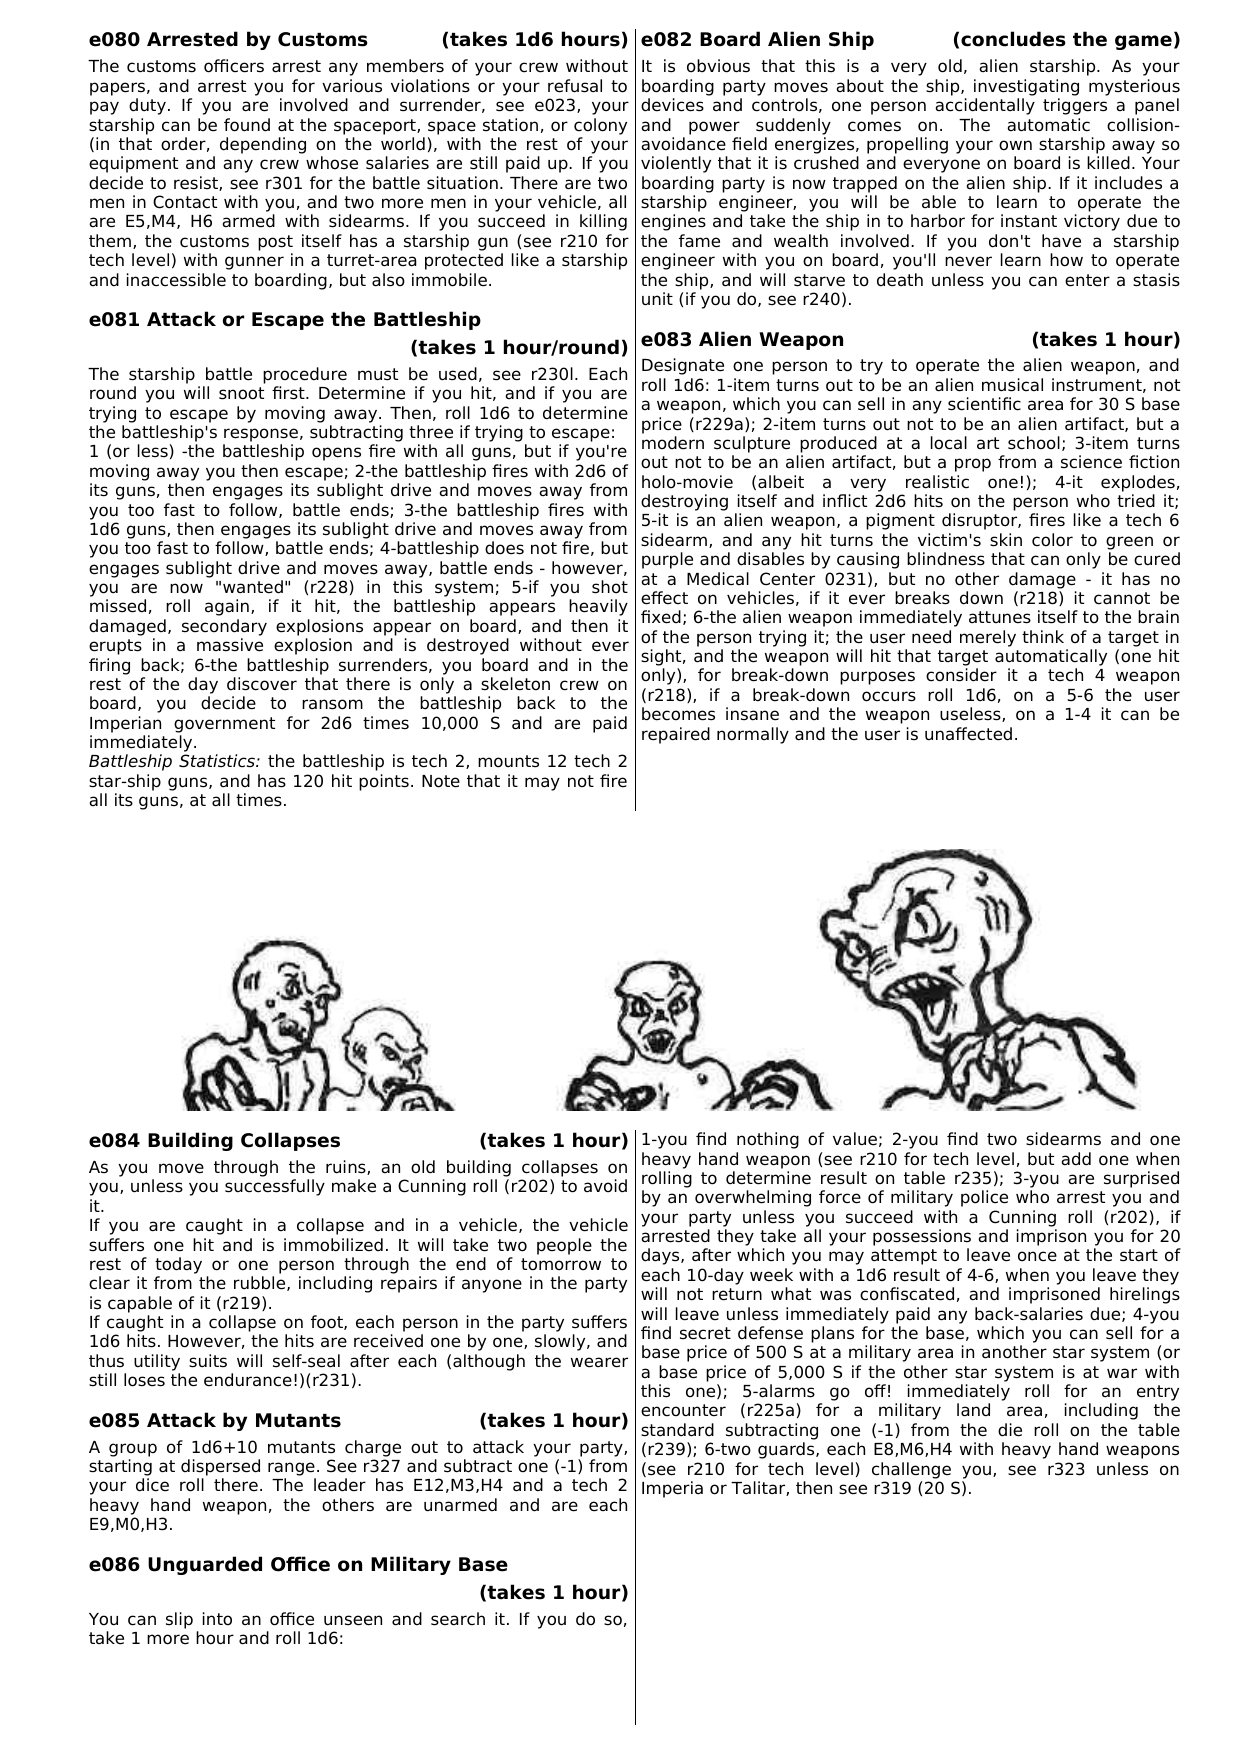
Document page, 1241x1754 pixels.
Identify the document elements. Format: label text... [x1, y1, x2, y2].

text A group of 1d6+10 mutants charge out to attack your party, starting at dispersed range. See r327 and subtract one (-1) from your dice roll there. The leader has E12,M3,H4 and a tech 2 heavy hand weapon, the others are unarmed and are each E9,M0,H3. [88, 1438, 629, 1534]
title e086 Unguarded Office on Military Base [88, 1554, 629, 1576]
text The starship battle procedure must be used, see r230l. Each round you will snoot first. Determine if you hit, and if you are trying to escape by moving away. Then, roll 1d6 to determine the battleship's response, subtracting three if trying to escape: [88, 365, 629, 442]
title e084 Building Collapses (takes 1 hour) [88, 1130, 629, 1152]
text You can slip into an office unseen and search it. If you do so, take 1 more hour and roll 1d6: [88, 1609, 629, 1648]
text If you are caught in a collapse and in a vehicle, the vehicle suffers one hit and is immobilized. It will take two people the rest of today or one person through the end of tomorrow to clear it from the rubble, including repairs if anyone in the party is capable of it (r219). [88, 1216, 629, 1313]
title e080 Arrested by Customs (takes 1d6 hours) [88, 29, 629, 51]
text 1 (or less) -the battleship opens fire with all guns, but if you're moving away you then escape; 2-the battleship fires with 2d6 of its guns, then engages its sublight drive and moves away from you too fast to follow, battle ends; 3-the battleship fires with 1d6 guns, then engages its sublight drive and moves away from you too fast to follow, battle ends; 4-battleship does not fire, but engages sublight drive and moves away, battle ends - however, you are now "wanted" (r228) in this system; 5-if you shot missed, roll again, if it hit, the battleship appears heavily damaged, secondary explosions appear on board, and then it erupts in a massive explosion and is destroyed without ever firing back; 6-the battleship surrenders, you board and in the rest of the day discover that there is only a skeleton crew on board, you decide to ransom the battleship back to the Imperian government for 2d6 times 10,000 S and are paid immediately. [88, 442, 629, 752]
text Designate one person to try to operate the alien weapon, and roll 1d6: 1-item turns out to be an alien musical instrument, not a weapon, which you can sell in any scientific area for 30 S base price (r229a); 2-item turns out not to be an alien artifact, but a modern sculpture produced at a local art school; 3-item turns out not to be an alien artifact, but a prop from a science fiction holo-movie (albeit a very realistic one!); 4-it explodes, destroying itself and inflict 2d6 hits on the person who tried it; 5-it is an alien weapon, a pigment disruptor, fires like a tech 6 sidearm, and any hit turns the victim's skin color to green or purple and disables by causing blindness that can only be cured at a Medical Center 0231), but no other damage - it has no effect on vehicles, if it ever breaks down (r218) it cannot be fixed; 6-the alien weapon immediately attunes itself to the brain of the person trying it; the user need merely think of a target in sight, and the weapon will hit that target automatically (one hit only), for break-down purposes consider it a tech 4 weapon (r218), if a break-down occurs roll 1d6, on a 5-6 the user becomes insane and the weapon useless, on a 1-4 it can be repaired normally and the user is unaffected. [641, 356, 1181, 744]
picture [107, 849, 1163, 1111]
text It is obvious that this is a very old, alien starship. As your boarding party moves about the ship, investigating mysterious devices and controls, one person accidentally triggers a panel and power suddenly comes on. The automatic collision-avoidance field energizes, propelling your own starship away so violently that it is crushed and everyone on board is killed. Your boarding party is now trapped on the alien ship. If it includes a starship engineer, you will be able to learn to operate the engines and take the ship in to harbor for instant victory due to the fame and wealth involved. If you don't have a starship engineer with you on board, you'll never learn how to operate the ship, and will starve to death unless you can enter a stasis unit (if you do, see r240). [641, 57, 1181, 309]
text 1-you find nothing of value; 2-you find two sidearms and one heavy hand weapon (see r210 for tech level, but add one when rolling to determine result on table r235); 3-you are surprised by an overwhelming force of military police who arrest you and your party unless you succeed with a Cunning roll (r202), if arrested they take all your possessions and imprison you for 20 days, after which you may attempt to leave once at the start of each 10-day week with a 1d6 result of 4-6, when you leave they will not return what was confiscated, and imprisoned hirelings will leave unless immediately paid any back-salaries due; 4-you find secret defense plans for the base, which you can sell for a base price of 500 S at a military area in another star system (or a base price of 5,000 S if the other star system is at war with this one); 5-alarms go off! immediately roll for an entry encounter (r225a) for a military land area, including the standard subtracting one (-1) from the die roll on the table (r239); 6-two guards, each E8,M6,H4 with heavy hand weapons (see r210 for tech level) challenge you, see r323 unless on Imperia or Talitar, then see r319 (20 S). [641, 1130, 1181, 1498]
title (takes 1 hour/round) [88, 337, 629, 359]
title e081 Attack or Escape the Battleship [88, 309, 629, 331]
title e082 Board Alien Ship (concludes the game) [641, 29, 1181, 51]
text Battleship Statistics: the battleship is tech 2, mounts 12 tech 2 star-ship guns, and has 120 hit points. Note that it may not fire all its guns, at all times. [88, 752, 629, 810]
title e083 Alien Weapon (takes 1 hour) [641, 328, 1181, 350]
text The customs officers arrest any members of your crew without papers, and arrest you for various violations or your refusal to pay duty. If you are involved and surrender, see e023, your starship can be found at the spaceport, space station, or colony (in that order, depending on the world), with the rest of your equipment and any crew whose salaries are still paid up. If you decide to resist, see r301 for the battle situation. There are two men in Contact with you, and two more men in your vehicle, all are E5,M4, H6 armed with sidearms. If you succeed in killing them, the customs post itself has a starship gun (see r210 for tech level) with gunner in a turret-area protected like a starship and inaccessible to boarding, but also immobile. [88, 57, 629, 290]
text As you move through the ruins, an old building collapses on you, unless you successfully make a Cunning roll (r202) to avoid it. [88, 1158, 629, 1216]
title (takes 1 hour) [88, 1582, 629, 1603]
title e085 Attack by Mutants (takes 1 hour) [88, 1410, 629, 1432]
text If caught in a collapse on foot, each person in the party suffers 1d6 hits. However, the hits are received one by one, slowly, and thus utility suits will self-seal after each (although the wearer still loses the endurance!)(r231). [88, 1313, 629, 1390]
